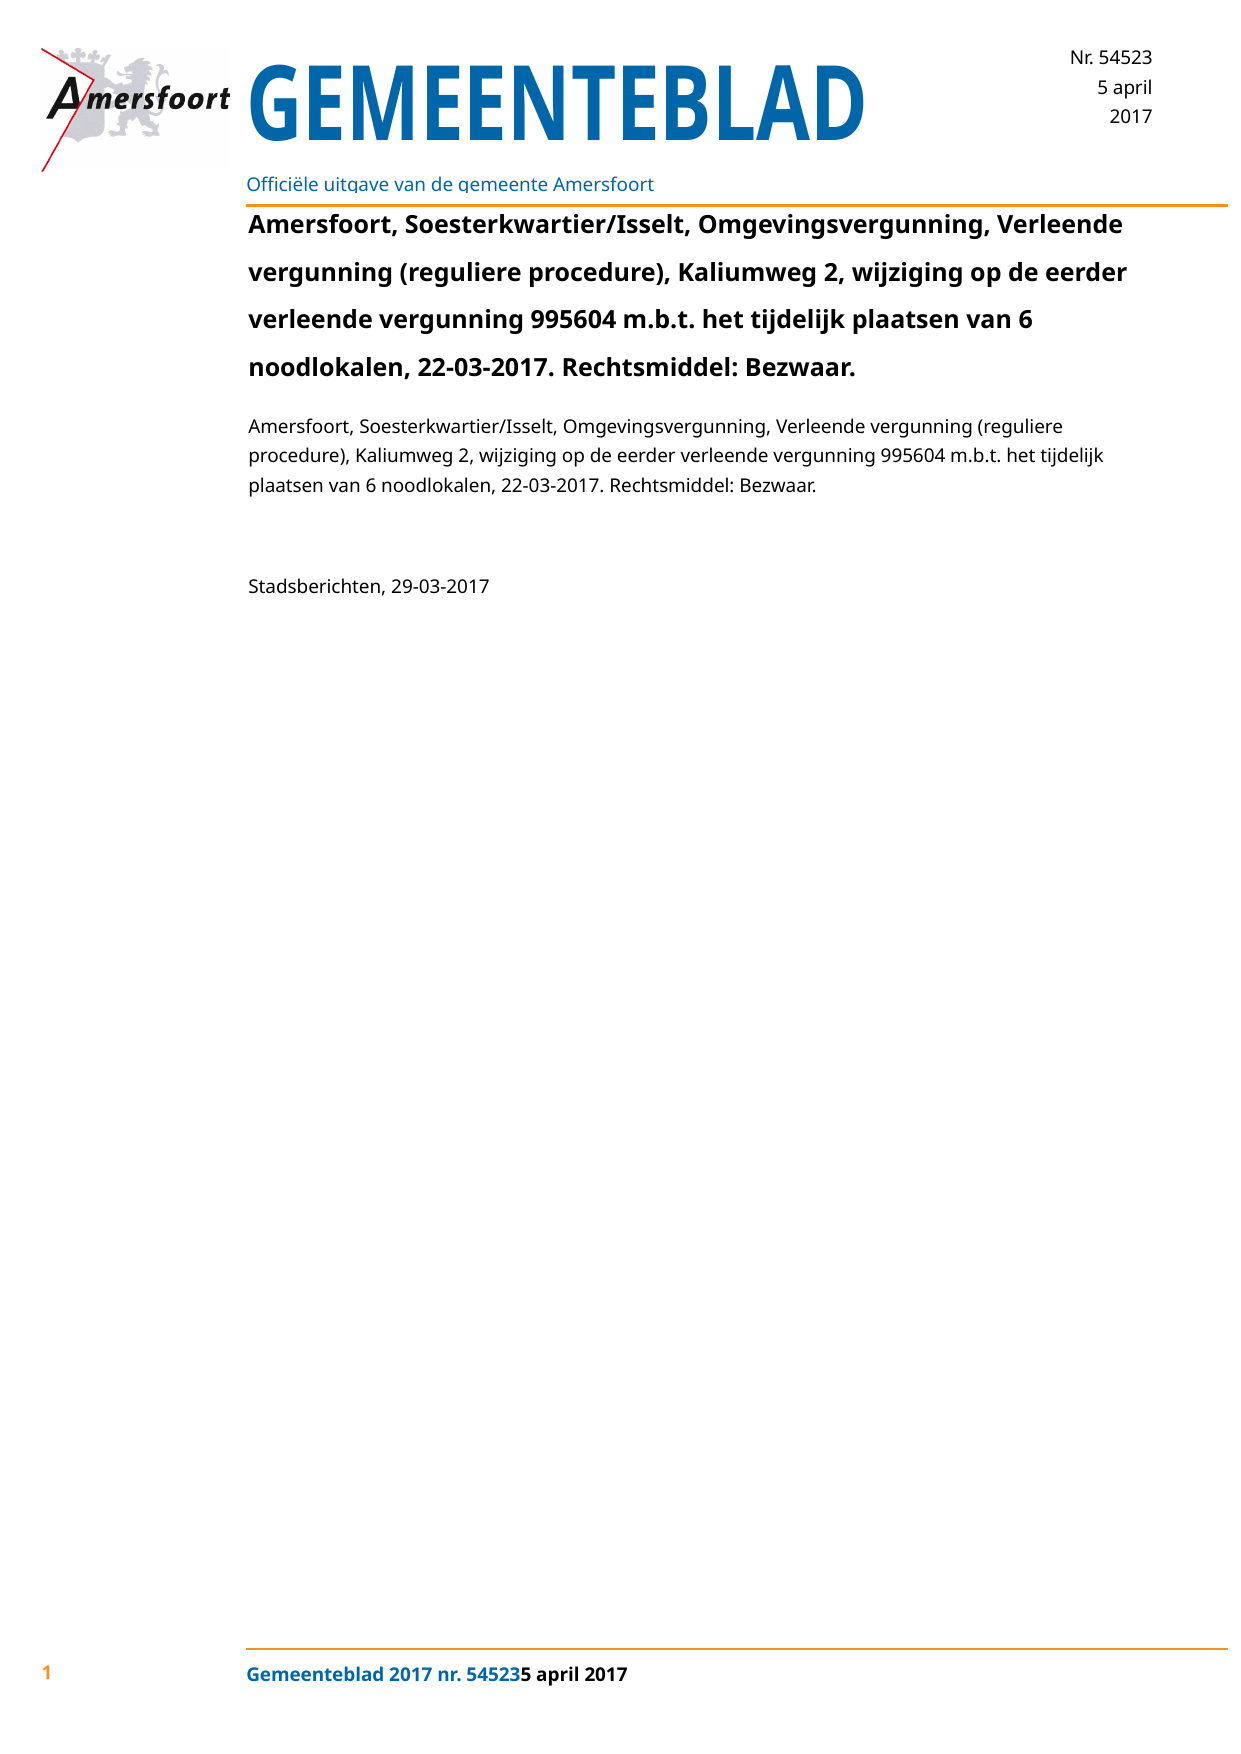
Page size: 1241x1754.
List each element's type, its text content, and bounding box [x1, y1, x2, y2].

text Amersfoort, Soesterkwartier/Isselt, Omgevingsvergunning, Verleende vergunning (reguliere procedure), Kaliumweg 2, wijziging op de eerder verleende vergunning 995604 m.b.t. het tijdelijk plaatsen van 6 noodlokalen, 22-03-2017. Rechtsmiddel: Bezwaar. [248, 207, 1152, 384]
picture [41, 47, 231, 172]
text Amersfoort, Soesterkwartier/Isselt, Omgevingsvergunning, Verleende vergunning (reguliere procedure), Kaliumweg 2, wijziging op de eerder verleende vergunning 995604 m.b.t. het tijdelijk plaatsen van 6 noodlokalen, 22-03-2017. Rechtsmiddel: Bezwaar. [248, 413, 1152, 498]
text Stadsberichten, 29-03-2017 [248, 573, 1152, 599]
